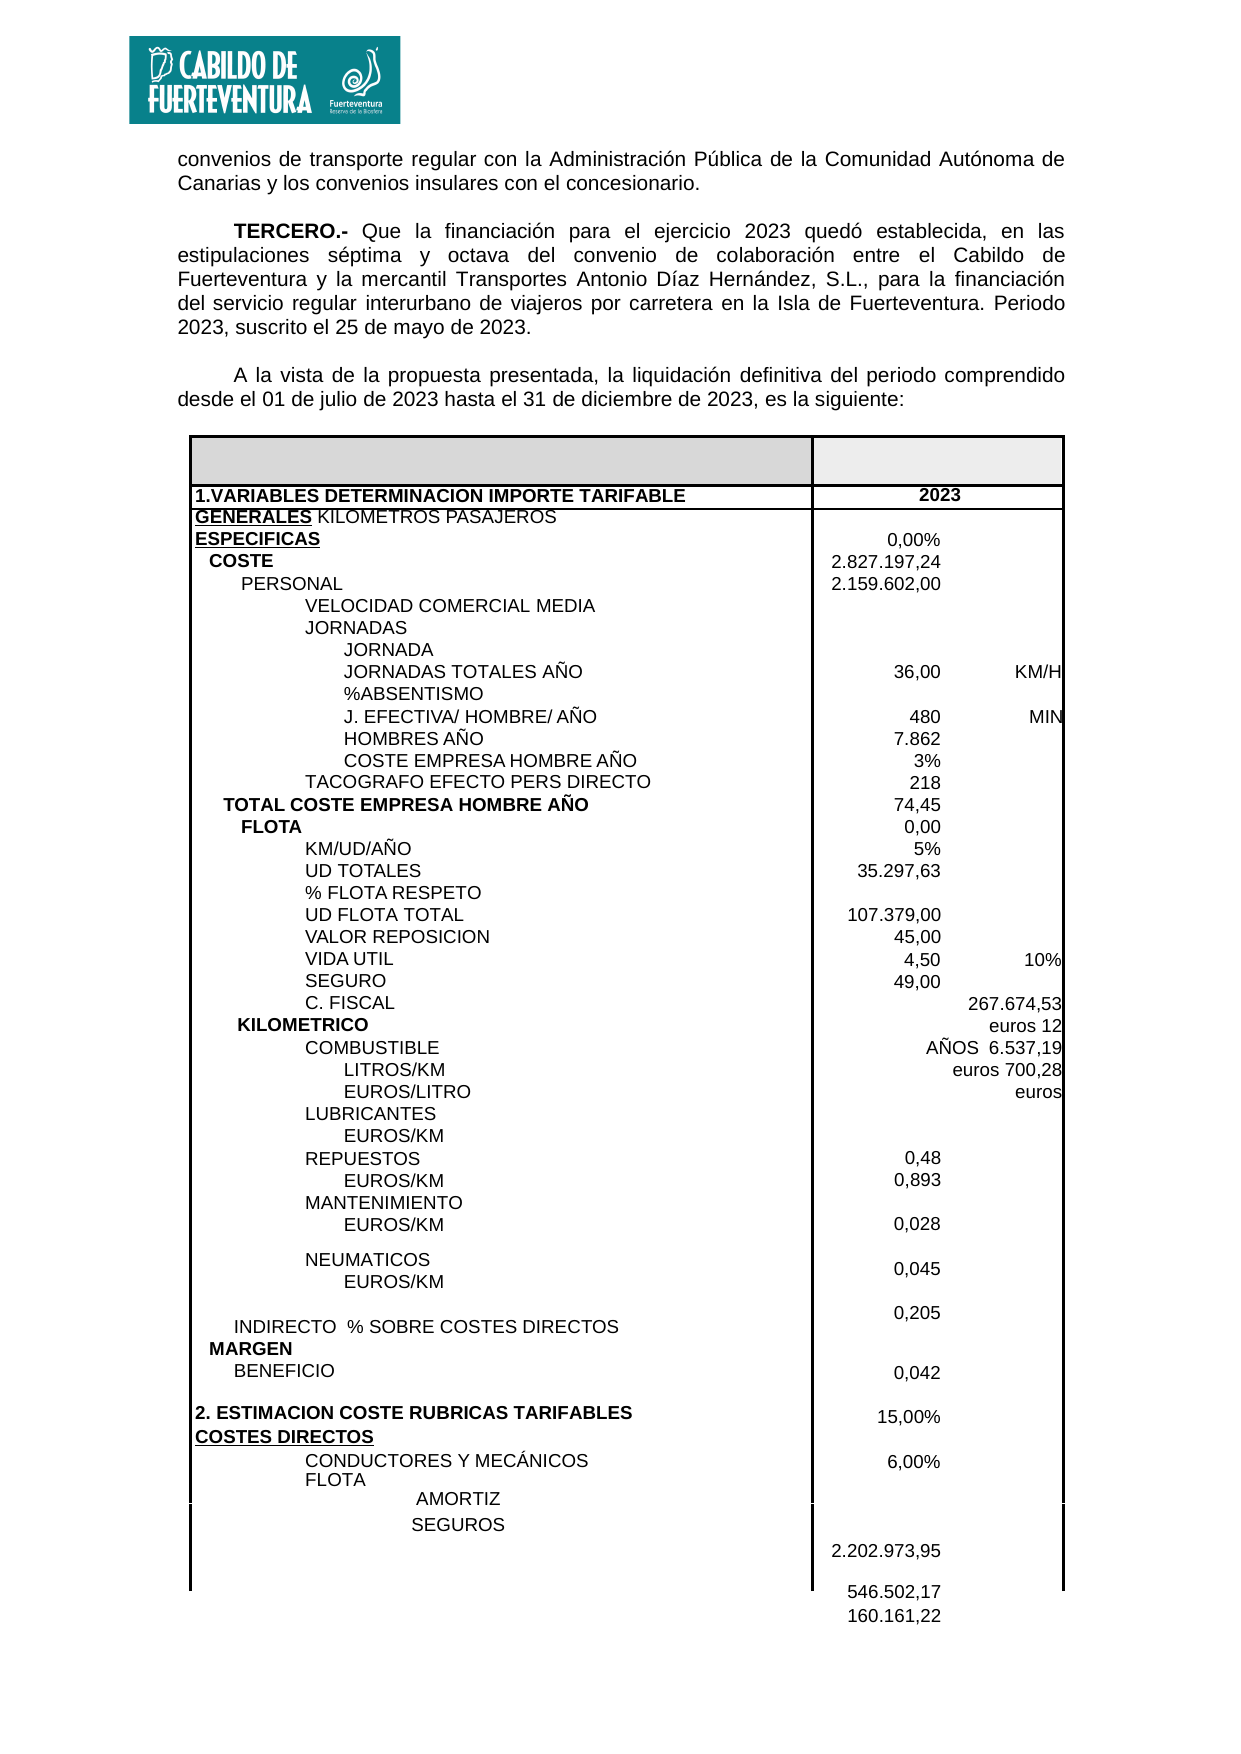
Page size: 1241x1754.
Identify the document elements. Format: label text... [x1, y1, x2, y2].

text TOTAL COSTE EMPRESA HOMBRE AÑO FLOTA [223, 793, 594, 837]
text CONDUCTORES Y MECÁNICOS [305, 1450, 653, 1472]
text [814, 510, 934, 527]
text J. EFECTIVA/ HOMBRE/ AÑO HOMBRES AÑO [344, 705, 604, 749]
text KM/UD/AÑO UD TOTALES [305, 838, 428, 881]
text 6,00% [887, 1450, 1062, 1472]
text % FLOTA RESPETO UD FLOTA TOTAL VALOR REPOSICION VIDA UTIL [305, 882, 497, 969]
text COSTE EMPRESA HOMBRE AÑO TACOGRAFO EFECTO PERS DIRECTO [305, 749, 656, 793]
text [1065, 1257, 1154, 1279]
text TERCERO.- Que la financiación para el ejercicio 2023 quedó establecida, en las estipulaciones séptima y octava del convenio de colaboración entre el Cabildo de Fuerteventura y la mercantil Transportes Antonio Díaz Hernández, S.L., para la financiación del servicio regular interurbano de viajeros por carretera en la Isla de Fuerteventura. Periodo 2023, suscrito el 25 de mayo de 2023. [177, 219, 1065, 339]
text FLOTA [305, 1472, 653, 1491]
text 15,00% [877, 1406, 1062, 1428]
text 36,00 KM/H [893, 661, 1062, 683]
text 35.297,63 [857, 860, 1062, 881]
text 0,00% 2.827.197,24 2.159.602,00 [831, 529, 943, 594]
text AMORTIZ [416, 1491, 653, 1509]
text 267.674,53 euros 12 AÑOS 6.537,19 euros 700,28 euros [842, 992, 1062, 1102]
text [1065, 661, 1154, 683]
text 2. ESTIMACION COSTE RUBRICAS TARIFABLES COSTES DIRECTOS [195, 1402, 637, 1448]
text MANTENIMIENTO EUROS/KM [305, 1191, 467, 1235]
text 1.VARIABLES DETERMINACION IMPORTE TARIFABLE [195, 487, 806, 506]
text 107.379,00 45,00 [842, 904, 941, 948]
text 4,50 10% 49,00 [893, 948, 1062, 992]
text NEUMATICOS EUROS/KM [305, 1249, 449, 1293]
text LUBRICANTES EUROS/KM [305, 1103, 449, 1147]
text REPUESTOS EUROS/KM [305, 1147, 449, 1191]
text BENEFICIO [234, 1360, 653, 1381]
text A la vista de la propuesta presentada, la liquidación definitiva del periodo comprendido desde el 01 de julio de 2023 hasta el 31 de diciembre de 2023, es la siguiente: [177, 363, 1069, 411]
text INDIRECTO % SOBRE COSTES DIRECTOS MARGEN [209, 1316, 624, 1359]
picture [129, 36, 401, 124]
text GENERALES KILOMETROS PASAJEROS [195, 510, 811, 527]
text 2023 [919, 487, 1062, 506]
text [1065, 1362, 1154, 1383]
text VELOCIDAD COMERCIAL MEDIA JORNADAS [305, 595, 600, 638]
text 0,205 [893, 1302, 1062, 1323]
text 0,045 [893, 1257, 1062, 1279]
text 480 MIN 7.862 [893, 706, 1062, 749]
text 0,028 [893, 1213, 1062, 1234]
text SEGURO C. FISCAL [305, 970, 400, 1013]
text JORNADA [344, 639, 653, 661]
text [1065, 484, 1154, 506]
text DEFINITIVO [1065, 440, 1154, 461]
text [1065, 1302, 1154, 1323]
text 2.202.973,95 [831, 1539, 1062, 1561]
text [1065, 860, 1154, 881]
text 0,48 0,893 [888, 1147, 941, 1190]
text JORNADAS TOTALES AÑO %ABSENTISMO [344, 661, 587, 705]
text PERSONAL [241, 572, 653, 594]
text [1065, 1213, 1154, 1234]
text [1065, 1539, 1154, 1561]
text [1065, 1406, 1154, 1428]
text SEGUROS [411, 1514, 653, 1535]
text LITROS/KM EUROS/LITRO [344, 1059, 476, 1103]
text convenios de transporte regular con la Administración Pública de la Comunidad Autónoma de Canarias y los convenios insulares con el concesionario. [177, 147, 1069, 195]
text 546.502,17 160.161,22 [842, 1580, 941, 1626]
text ESPECIFICAS COSTE [195, 528, 325, 572]
text 0,042 [893, 1362, 1062, 1383]
text KILOMETRICO COMBUSTIBLE [237, 1014, 445, 1058]
text 3% 218 74,45 0,00 5% [888, 750, 941, 859]
text [1065, 1450, 1154, 1472]
